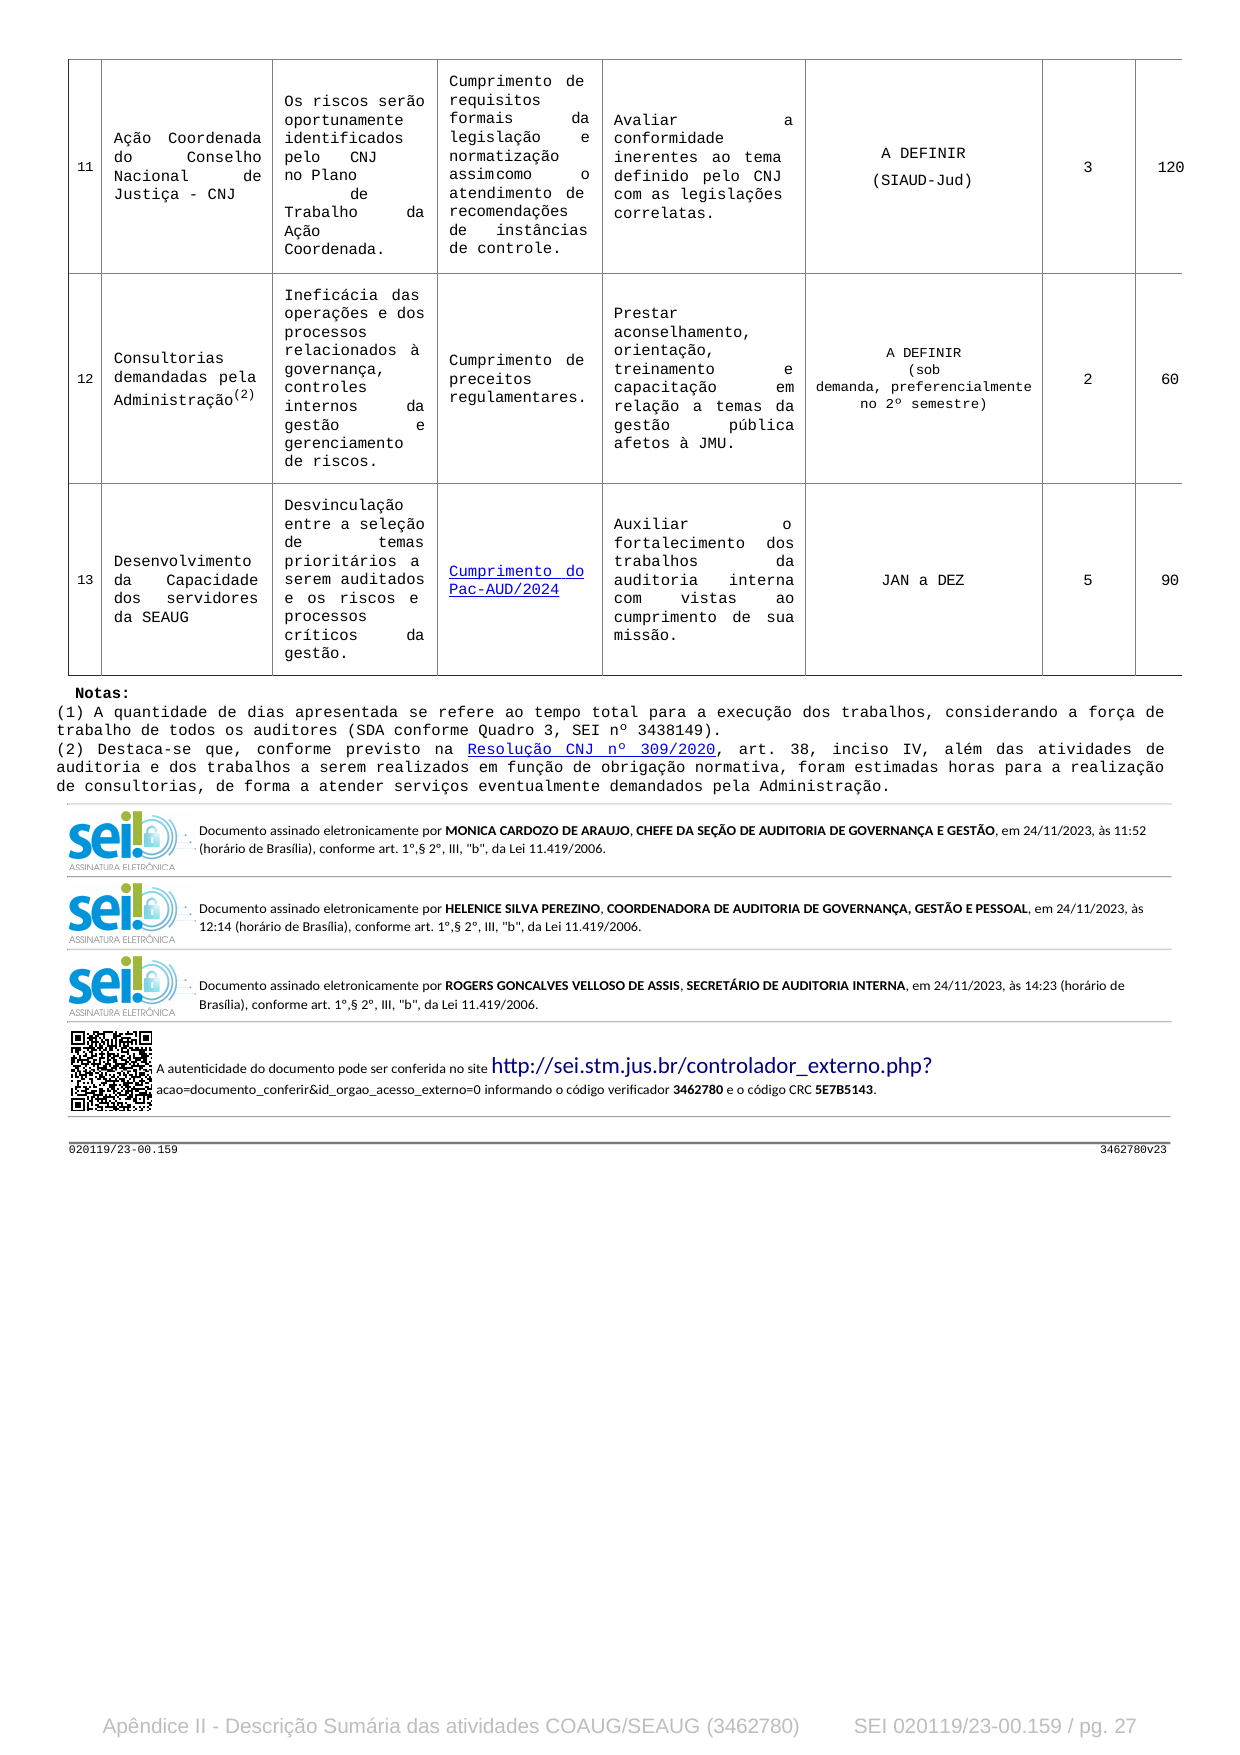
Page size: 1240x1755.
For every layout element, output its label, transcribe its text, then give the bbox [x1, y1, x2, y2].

table_cell 60 [1136, 274, 1182, 483]
table_header Avaliar a conformidade inerentes ao tema definido pelo CNJ com as legislações correlatas. [603, 60, 805, 272]
table_header A DEFINIR (SIAUD-Jud) [806, 60, 1042, 272]
table_cell Ineficácia das operações e dos processos relacionados à governança, controles internos da gestão e gerenciamento de riscos. [273, 274, 437, 483]
table_cell Prestar aconselhamento, orientação, treinamento e capacitação em relação a temas da gestão pública afetos à JMU. [603, 274, 805, 483]
table_cell Cumprimento de preceitos regulamentares. [438, 274, 602, 483]
text 020119/23-00.159 3462780v23 [69, 1142, 1192, 1157]
table_header 120 [1136, 60, 1182, 272]
table_cell Desvinculação entre a seleção de temas prioritários a serem auditados e os riscos e processos críticos da gestão. [273, 484, 437, 675]
table_cell Cumprimento do Pac-AUD/2024 [438, 484, 602, 675]
table_header Cumprimento de requisitos formais da legislação e normatização assim como o atendimento de recomendações de instâncias de controle. [438, 60, 602, 272]
table_cell A DEFINIR (sob demanda, preferencialmente no 2º semestre) [806, 274, 1042, 483]
list A quantidade de dias apresentada se refere ao tempo total para a execução dos trabalhos, considerando a força de trabalho de todos os auditores (SDA conforme Quadro 3, SEI nº 3438149). [56, 704, 1166, 740]
table_cell Auxiliar o fortalecimento dos trabalhos da auditoria interna com vistas ao cumprimento de sua missão. [603, 484, 805, 675]
table_cell Desenvolvimento da Capacidade dos servidores da SEAUG [102, 484, 272, 675]
table_cell 90 [1136, 484, 1182, 675]
table_header 11 [69, 60, 101, 272]
table_cell Consultorias demandadas pela Administração(2) [102, 274, 272, 483]
table_cell 13 [69, 484, 101, 675]
table_header Os riscos serão oportunamente identificados pelo CNJ no Plano de Trabalho da Ação Coordenada. [273, 60, 437, 272]
text Notas: [75, 685, 1192, 703]
table_cell 12 [69, 274, 101, 483]
table_cell 5 [1043, 484, 1135, 675]
table_cell 2 [1043, 274, 1135, 483]
table_header 3 [1043, 60, 1135, 272]
list Destaca-se que, conforme previsto na Resolução CNJ nº 309/2020, art. 38, inciso IV, além das atividades de auditoria e dos trabalhos a serem realizados em função de obrigação normativa, foram estimadas horas para a realização de consultorias, de forma a atender serviços eventualmente demandados pela Administração. [56, 741, 1164, 796]
table_cell JAN a DEZ [806, 484, 1042, 675]
table_header Ação Coordenada do Conselho Nacional de Justiça - CNJ [102, 60, 272, 272]
